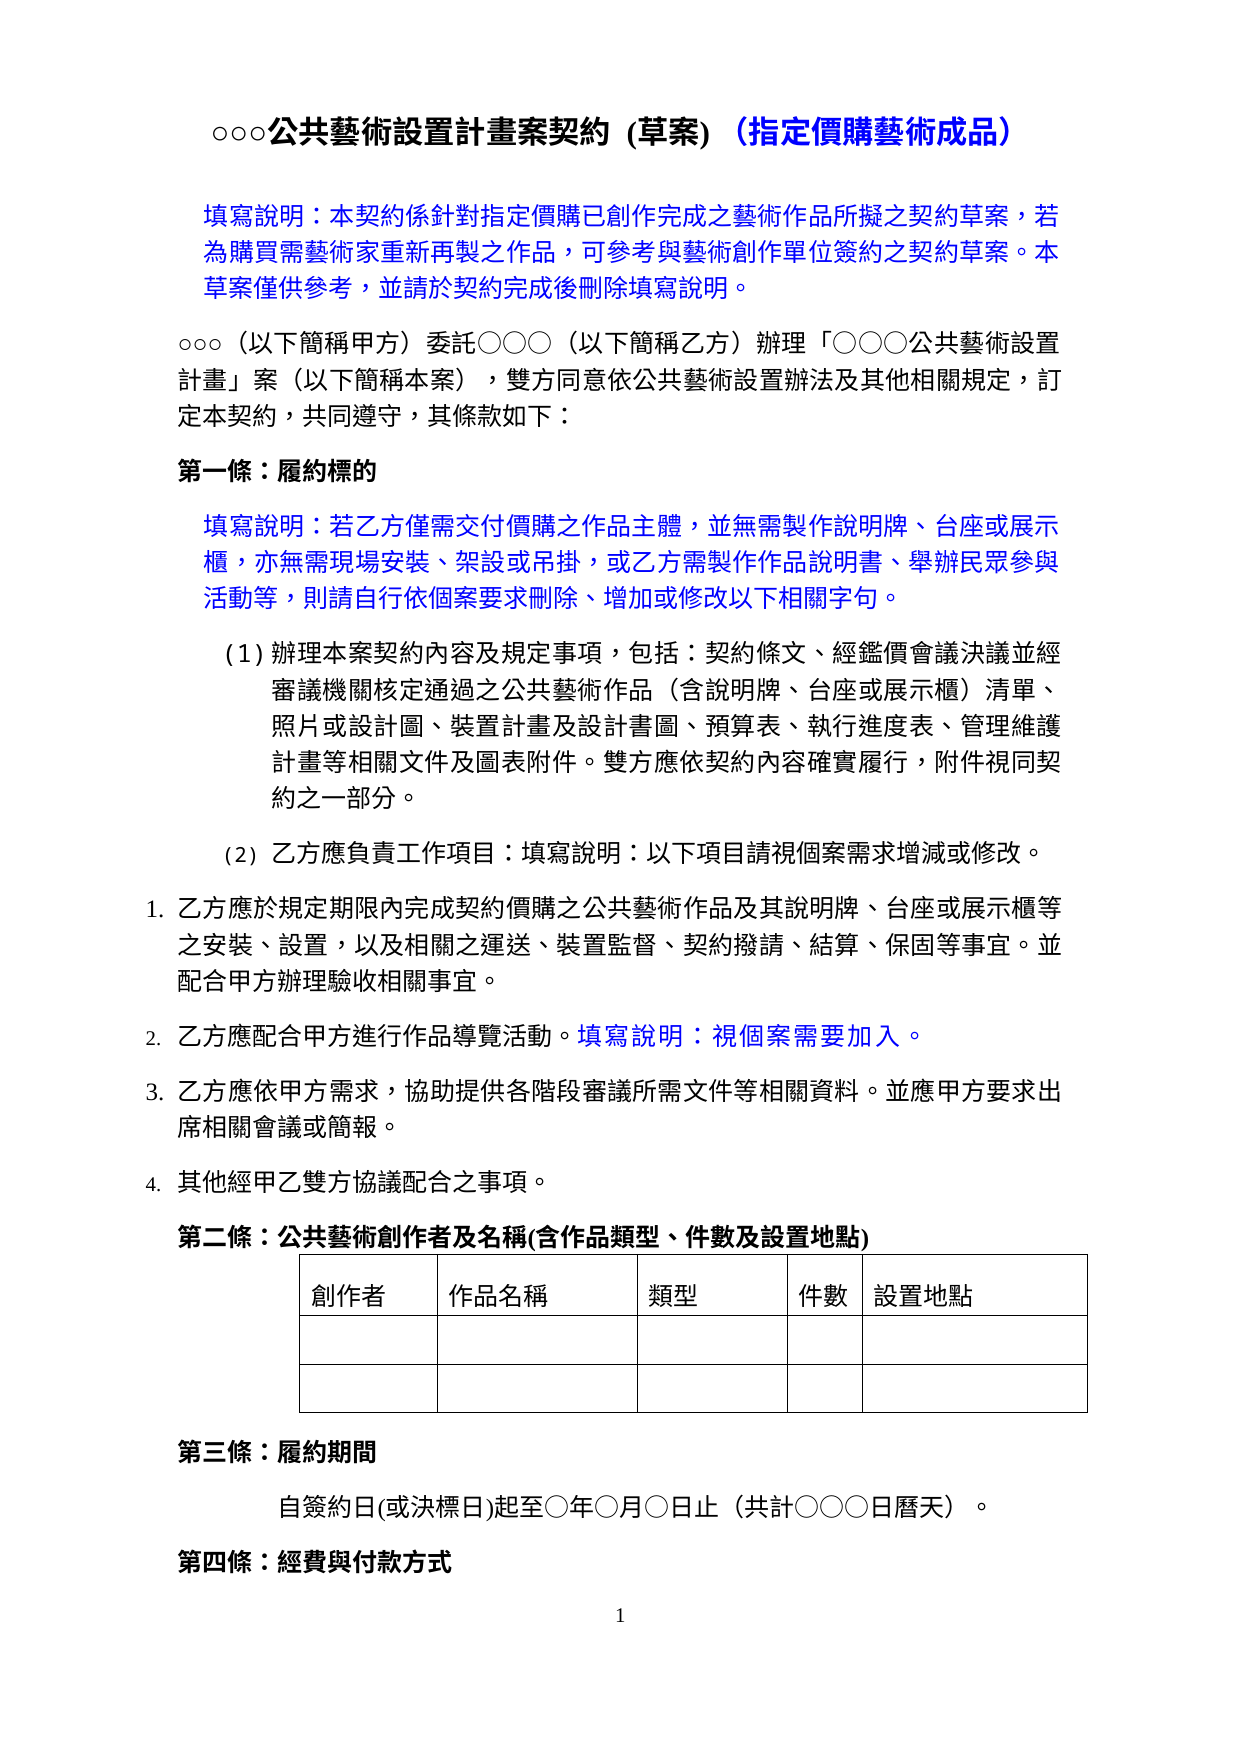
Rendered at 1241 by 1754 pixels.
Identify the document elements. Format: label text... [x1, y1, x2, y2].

table_cell [863, 1365, 1087, 1412]
text 自簽約日(或決標日)起至○年○月○日止（共計○○○日曆天）。 [177, 1487, 1063, 1523]
list 其他經甲乙雙方協議配合之事項。 [145, 1163, 1063, 1199]
table_header 件數 [788, 1255, 862, 1315]
list 乙方應於規定期限內完成契約價購之公共藝術作品及其說明牌、台座或展示櫃等之安裝、設置，以及相關之運送、裝置監督、契約撥請、結算、保固等事宜。並配合甲方辦理驗收相關事宜。 [145, 889, 1063, 998]
text 填寫說明：本契約係針對指定價購已創作完成之藝術作品所擬之契約草案，若為購買需藝術家重新再製之作品，可參考與藝術創作單位簽約之契約草案。本草案僅供參考，並請於契約完成後刪除填寫說明。 [204, 196, 1063, 305]
table_cell [438, 1365, 637, 1412]
table_cell [788, 1316, 862, 1364]
text 第三條：履約期間 [177, 1432, 1063, 1468]
table_cell [300, 1316, 437, 1364]
text ○○○公共藝術設置計畫案契約 (草案) （指定價購藝術成品） [177, 107, 1063, 153]
table_header 類型 [638, 1255, 787, 1315]
table_header 作品名稱 [438, 1255, 637, 1315]
table_header 設置地點 [863, 1255, 1087, 1315]
table_cell [438, 1316, 637, 1364]
list 辦理本案契約內容及規定事項，包括：契約條文、經鑑價會議決議並經審議機關核定通過之公共藝術作品（含說明牌、台座或展示櫃）清單、照片或設計圖、裝置計畫及設計書圖、預算表、執行進度表、管理維護計畫等相關文件及圖表附件。雙方應依契約內容確實履行，附件視同契約之一部分。 [222, 634, 1063, 815]
table_cell [638, 1365, 787, 1412]
table_cell [300, 1365, 437, 1412]
text 第一條：履約標的 [177, 451, 1063, 488]
list 乙方應配合甲方進行作品導覽活動。填寫說明：視個案需要加入。 [145, 1016, 1063, 1053]
list 乙方應負責工作項目：填寫說明：以下項目請視個案需求增減或修改。 [222, 834, 1063, 870]
text 第四條：經費與付款方式 [177, 1542, 1063, 1578]
table_header 創作者 [300, 1255, 437, 1315]
table_cell [638, 1316, 787, 1364]
table_cell [863, 1316, 1087, 1364]
text ○○○（以下簡稱甲方）委託○○○（以下簡稱乙方）辦理「○○○公共藝術設置計畫」案（以下簡稱本案），雙方同意依公共藝術設置辦法及其他相關規定，訂定本契約，共同遵守，其條款如下： [177, 324, 1063, 433]
table_cell [788, 1365, 862, 1412]
list 乙方應依甲方需求，協助提供各階段審議所需文件等相關資料。並應甲方要求出席相關會議或簡報。 [145, 1071, 1063, 1144]
text 填寫說明：若乙方僅需交付價購之作品主體，並無需製作說明牌、台座或展示櫃，亦無需現場安裝、架設或吊掛，或乙方需製作作品說明書、舉辦民眾參與活動等，則請自行依個案要求刪除、增加或修改以下相關字句。 [204, 506, 1063, 615]
text 第二條：公共藝術創作者及名稱(含作品類型、件數及設置地點) [177, 1218, 1063, 1254]
